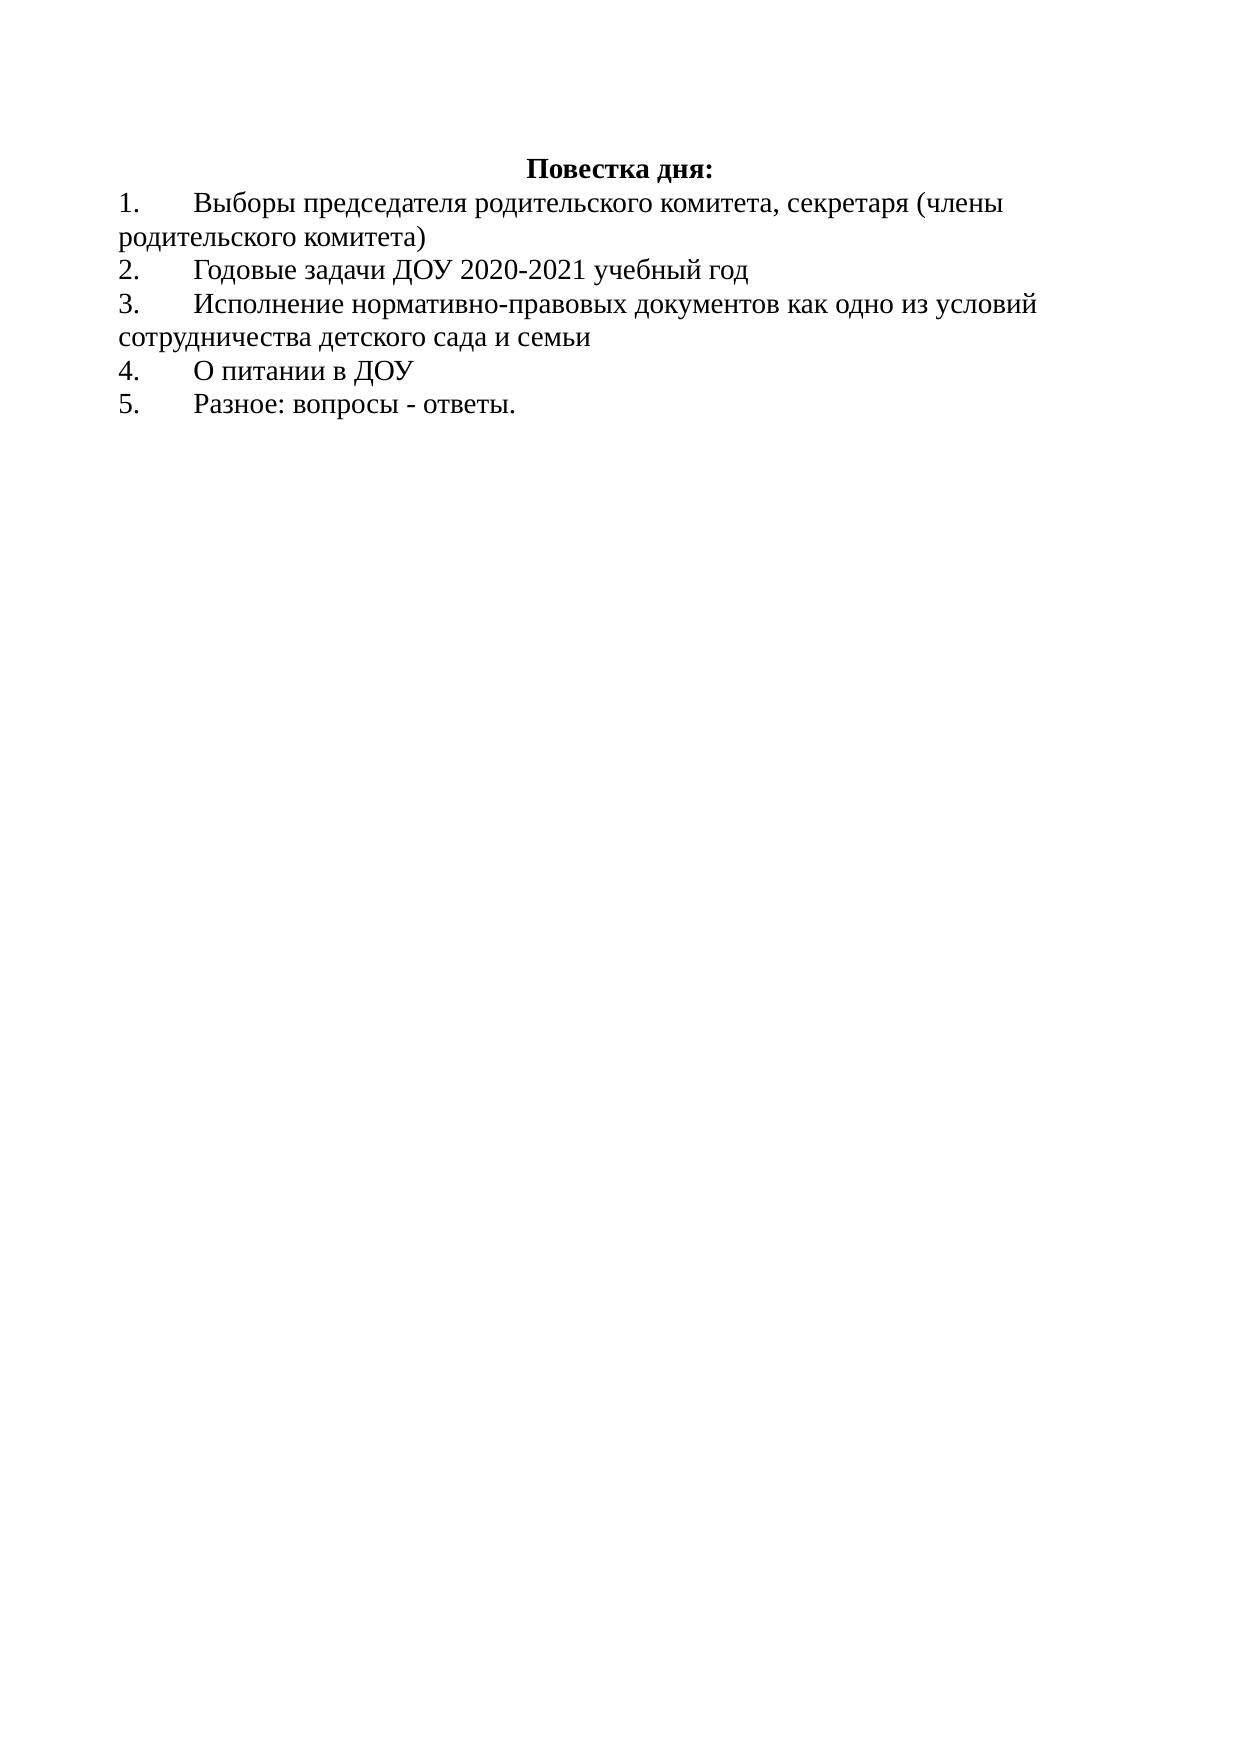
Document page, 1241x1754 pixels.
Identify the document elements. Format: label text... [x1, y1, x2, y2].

text Повестка дня: [118, 152, 1122, 185]
list Разное: вопросы - ответы. [118, 386, 1122, 420]
list Исполнение нормативно-правовых документов как одно из условий сотрудничества детского сада и семьи [118, 286, 1122, 353]
list Выборы председателя родительского комитета, секретаря (члены родительского комитета) [118, 185, 1122, 252]
list Годовые задачи ДОУ 2020-2021 учебный год [118, 252, 1122, 286]
list О питании в ДОУ [118, 353, 1122, 386]
